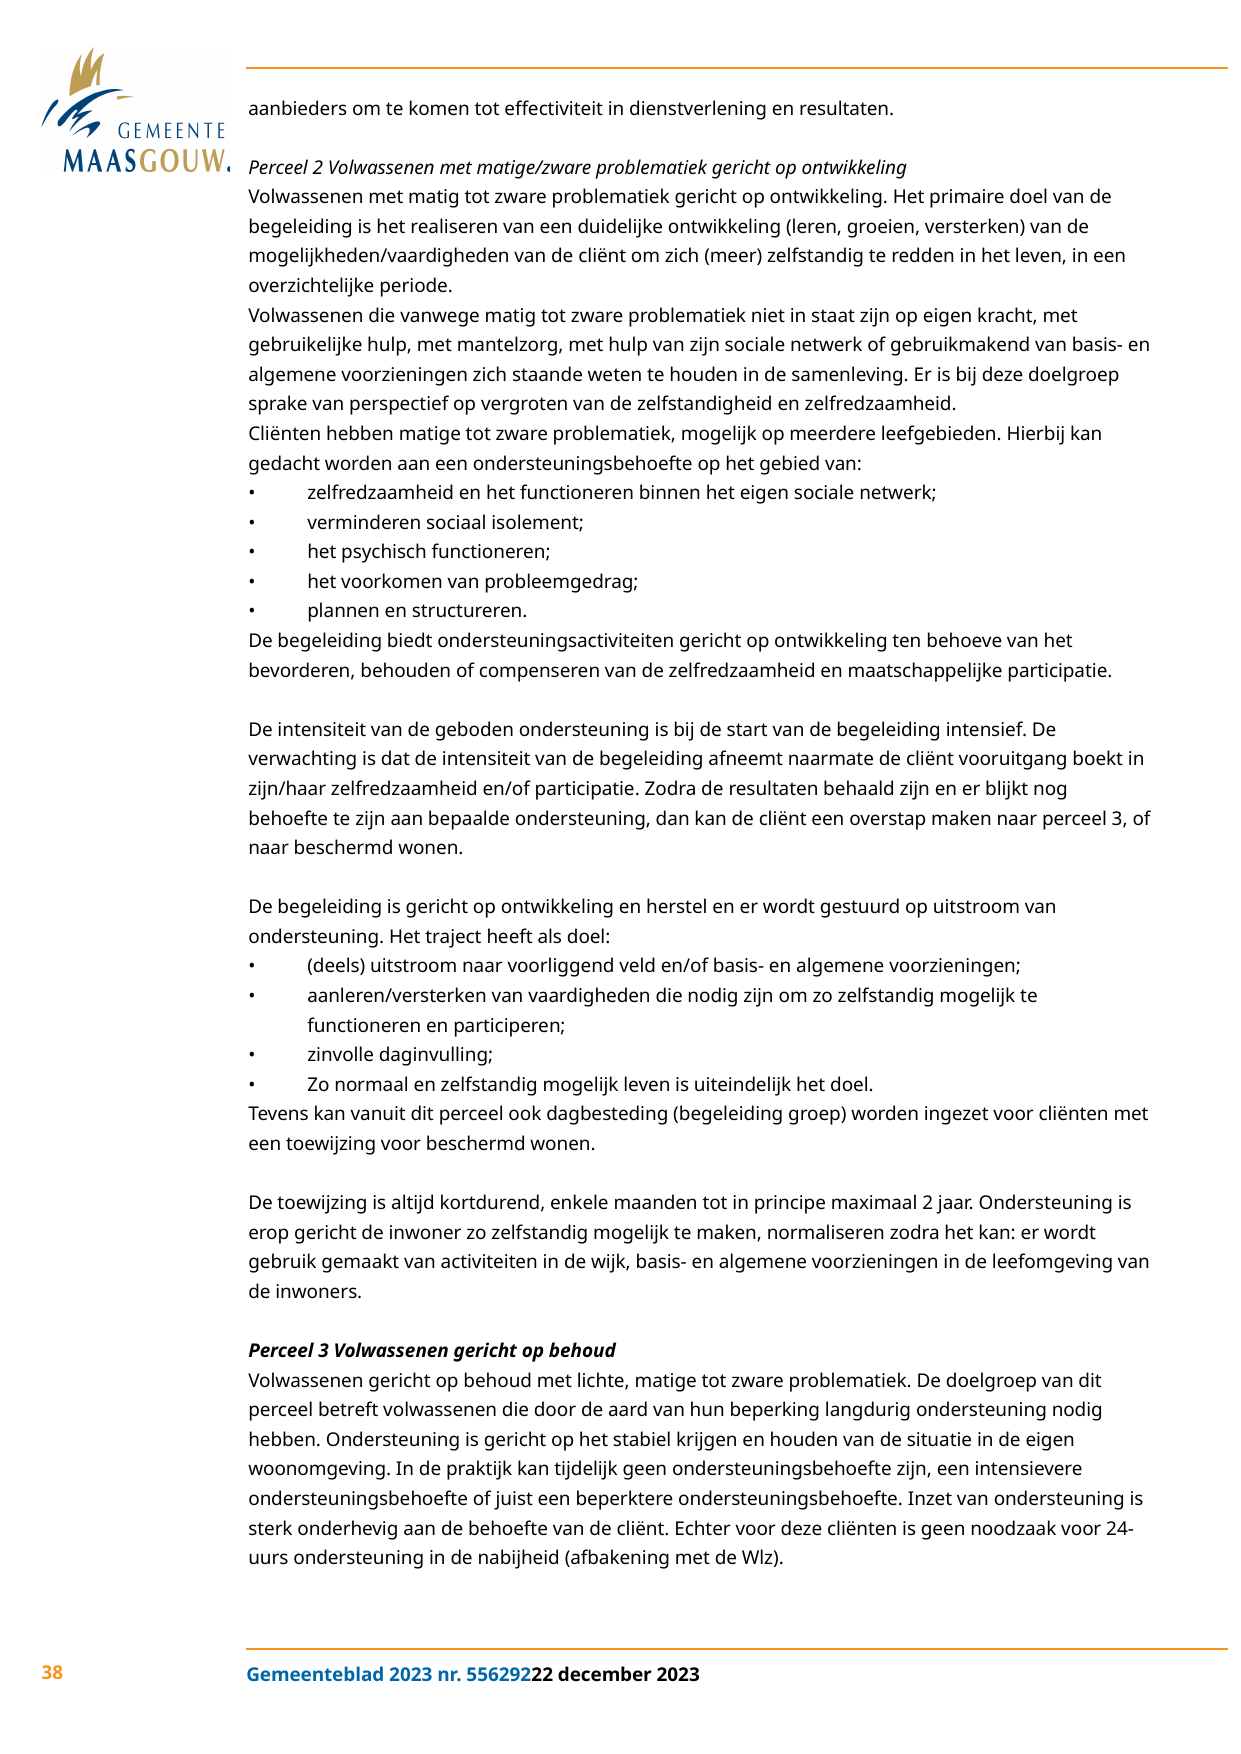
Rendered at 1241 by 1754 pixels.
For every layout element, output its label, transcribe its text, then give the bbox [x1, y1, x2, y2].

text De intensiteit van de geboden ondersteuning is bij de start van de begeleiding intensief. De verwachting is dat de intensiteit van de begeleiding afneemt naarmate de cliënt vooruitgang boekt in zijn/haar zelfredzaamheid en/of participatie. Zodra de resultaten behaald zijn en er blijkt nog behoefte te zijn aan bepaalde ondersteuning, dan kan de cliënt een overstap maken naar perceel 3, of naar beschermd wonen. [248, 716, 1152, 860]
picture [41, 47, 231, 172]
list (deels) uitstroom naar voorliggend veld en/of basis- en algemene voorzieningen; [248, 953, 1152, 978]
list het voorkomen van probleemgedrag; [248, 568, 1152, 594]
list aanleren/versterken van vaardigheden die nodig zijn om zo zelfstandig mogelijk te functioneren en participeren; [248, 982, 1152, 1038]
text Volwassenen gericht op behoud met lichte, matige tot zware problematiek. De doelgroep van dit perceel betreft volwassenen die door de aard van hun beperking langdurig ondersteuning nodig hebben. Ondersteuning is gericht op het stabiel krijgen en houden van de situatie in de eigen woonomgeving. In de praktijk kan tijdelijk geen ondersteuningsbehoefte zijn, een intensievere ondersteuningsbehoefte of juist een beperktere ondersteuningsbehoefte. Inzet van ondersteuning is sterk onderhevig aan de behoefte van de cliënt. Echter voor deze cliënten is geen noodzaak voor 24-uurs ondersteuning in de nabijheid (afbakening met de Wlz). [248, 1367, 1152, 1570]
text aanbieders om te komen tot effectiviteit in dienstverlening en resultaten. [248, 95, 1152, 121]
text Perceel 3 Volwassenen gericht op behoud [248, 1337, 1152, 1363]
text De begeleiding is gericht op ontwikkeling en herstel en er wordt gestuurd op uitstroom van ondersteuning. Het traject heeft als doel: [248, 893, 1152, 949]
text Volwassenen die vanwege matig tot zware problematiek niet in staat zijn op eigen kracht, met gebruikelijke hulp, met mantelzorg, met hulp van zijn sociale netwerk of gebruikmakend van basis- en algemene voorzieningen zich staande weten te houden in de samenleving. Er is bij deze doelgroep sprake van perspectief op vergroten van de zelfstandigheid en zelfredzaamheid. [248, 302, 1152, 416]
list zelfredzaamheid en het functioneren binnen het eigen sociale netwerk; [248, 479, 1152, 505]
list zinvolle daginvulling; [248, 1041, 1152, 1067]
text Volwassenen met matig tot zware problematiek gericht op ontwikkeling. Het primaire doel van de begeleiding is het realiseren van een duidelijke ontwikkeling (leren, groeien, versterken) van de mogelijkheden/vaardigheden van de cliënt om zich (meer) zelfstandig te redden in het leven, in een overzichtelijke periode. [248, 183, 1152, 298]
list plannen en structureren. [248, 598, 1152, 623]
text Tevens kan vanuit dit perceel ook dagbesteding (begeleiding groep) worden ingezet voor cliënten met een toewijzing voor beschermd wonen. [248, 1101, 1152, 1156]
list het psychisch functioneren; [248, 538, 1152, 564]
text Cliënten hebben matige tot zware problematiek, mogelijk op meerdere leefgebieden. Hierbij kan gedacht worden aan een ondersteuningsbehoefte op het gebied van: [248, 420, 1152, 476]
list Zo normaal en zelfstandig mogelijk leven is uiteindelijk het doel. [248, 1071, 1152, 1097]
text De toewijzing is altijd kortdurend, enkele maanden tot in principe maximaal 2 jaar. Ondersteuning is erop gericht de inwoner zo zelfstandig mogelijk te maken, normaliseren zodra het kan: er wordt gebruik gemaakt van activiteiten in de wijk, basis- en algemene voorzieningen in de leefomgeving van de inwoners. [248, 1189, 1152, 1304]
text Perceel 2 Volwassenen met matige/zware problematiek gericht op ontwikkeling [248, 154, 1152, 180]
list verminderen sociaal isolement; [248, 509, 1152, 535]
text De begeleiding biedt ondersteuningsactiviteiten gericht op ontwikkeling ten behoeve van het bevorderen, behouden of compenseren van de zelfredzaamheid en maatschappelijke participatie. [248, 627, 1152, 683]
